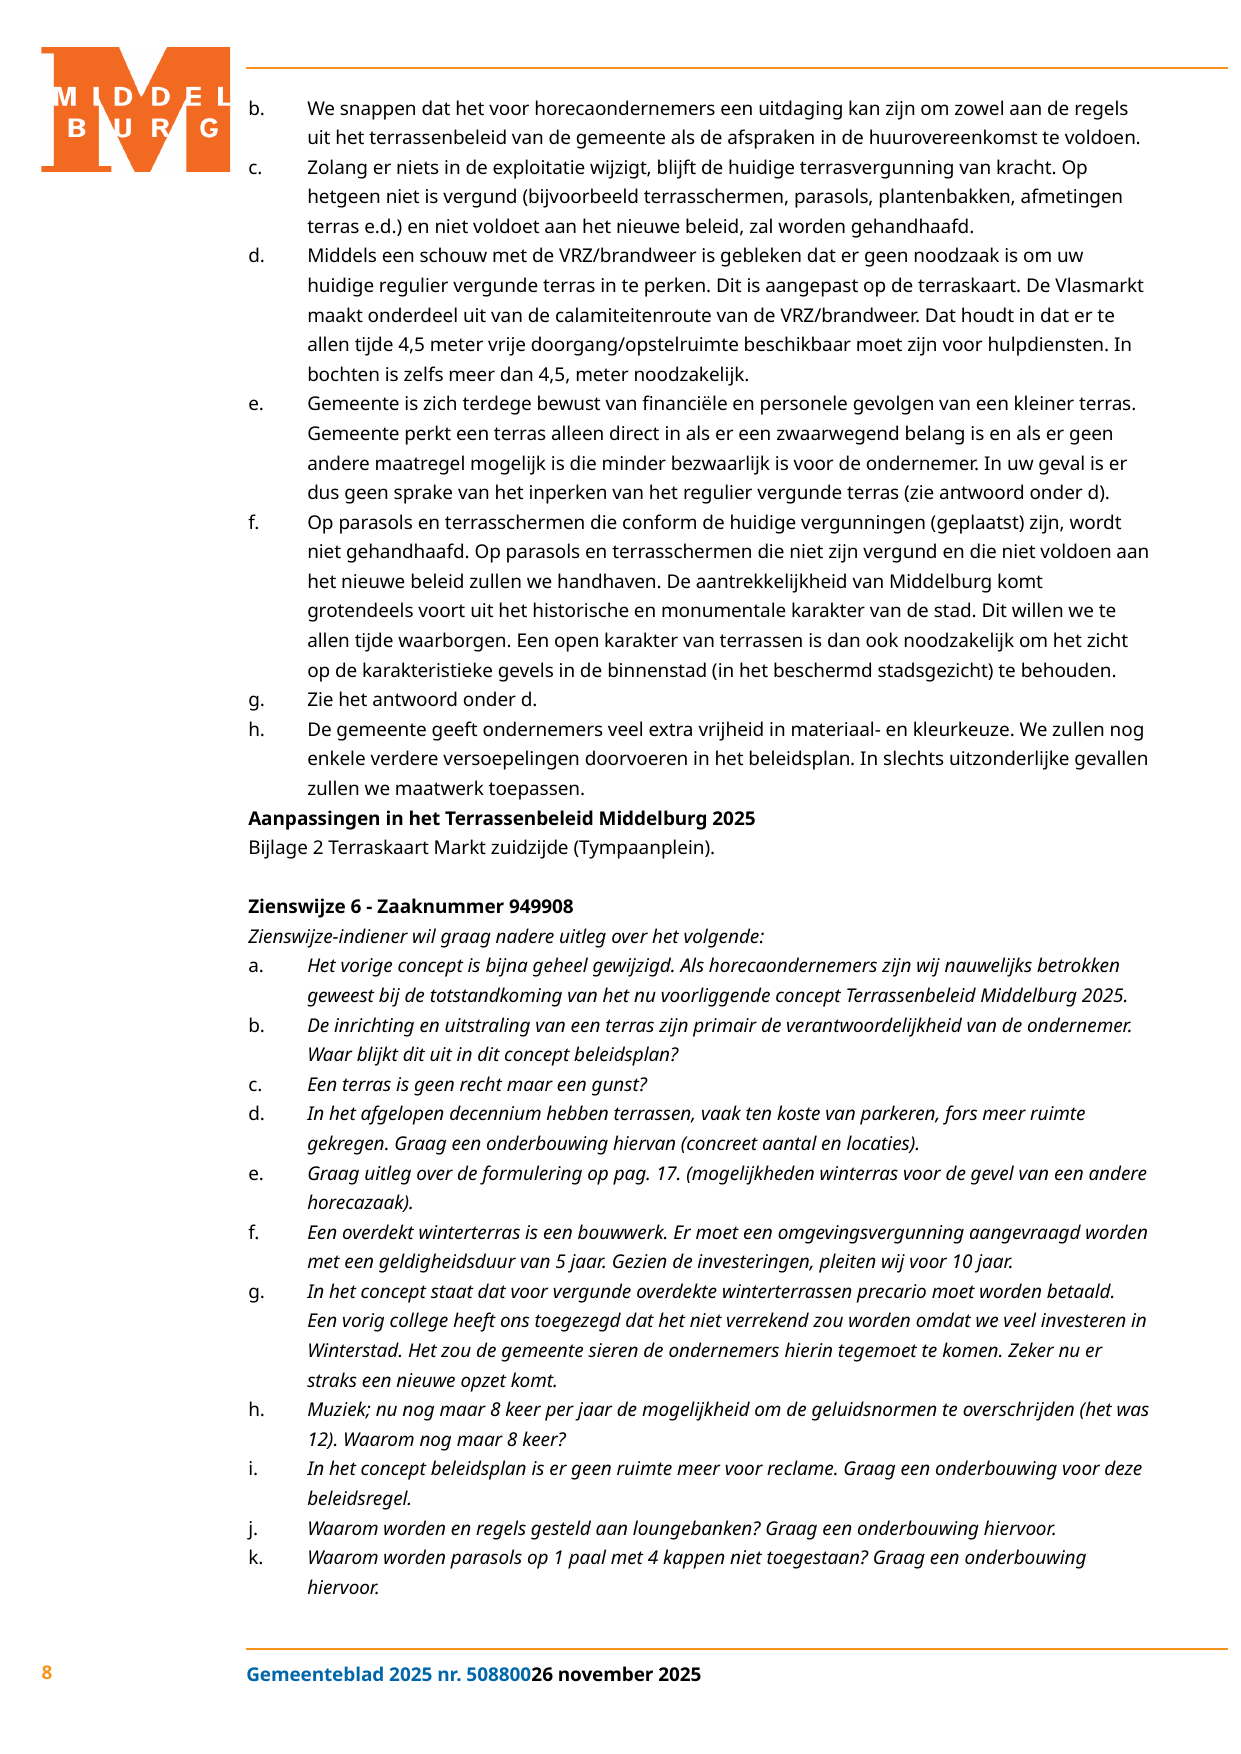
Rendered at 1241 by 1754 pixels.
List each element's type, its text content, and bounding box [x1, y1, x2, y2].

list In het afgelopen decennium hebben terrassen, vaak ten koste van parkeren, fors meer ruimte gekregen. Graag een onderbouwing hiervan (concreet aantal en locaties). [248, 1101, 1152, 1156]
list Middels een schouw met de VRZ/brandweer is gebleken dat er geen noodzaak is om uw huidige regulier vergunde terras in te perken. Dit is aangepast op de terraskaart. De Vlasmarkt maakt onderdeel uit van de calamiteitenroute van de VRZ/brandweer. Dat houdt in dat er te allen tijde 4,5 meter vrije doorgang/opstelruimte beschikbaar moet zijn voor hulpdiensten. In bochten is zelfs meer dan 4,5, meter noodzakelijk. [248, 243, 1152, 387]
list Een terras is geen recht maar een gunst? [248, 1071, 1152, 1097]
list Zie het antwoord onder d. [248, 686, 1152, 712]
text Bijlage 2 Terraskaart Markt zuidzijde (Tympaanplein). [248, 834, 1152, 860]
list Zolang er niets in de exploitatie wijzigt, blijft de huidige terrasvergunning van kracht. Op hetgeen niet is vergund (bijvoorbeeld terrasschermen, parasols, plantenbakken, afmetingen terras e.d.) en niet voldoet aan het nieuwe beleid, zal worden gehandhaafd. [248, 154, 1152, 239]
text Zienswijze 6 - Zaaknummer 949908 [248, 893, 1152, 919]
picture [41, 47, 231, 172]
list In het concept beleidsplan is er geen ruimte meer voor reclame. Graag een onderbouwing voor deze beleidsregel. [248, 1456, 1152, 1511]
list Waarom worden en regels gesteld aan loungebanken? Graag een onderbouwing hiervoor. [248, 1515, 1152, 1541]
list Graag uitleg over de formulering op pag. 17. (mogelijkheden winterras voor de gevel van een andere horecazaak). [248, 1160, 1152, 1215]
list In het concept staat dat voor vergunde overdekte winterterrassen precario moet worden betaald. Een vorig college heeft ons toegezegd dat het niet verrekend zou worden omdat we veel investeren in Winterstad. Het zou de gemeente sieren de ondernemers hierin tegemoet te komen. Zeker nu er straks een nieuwe opzet komt. [248, 1278, 1152, 1393]
list Het vorige concept is bijna geheel gewijzigd. Als horecaondernemers zijn wij nauwelijks betrokken geweest bij de totstandkoming van het nu voorliggende concept Terrassenbeleid Middelburg 2025. [248, 953, 1152, 1008]
list De inrichting en uitstraling van een terras zijn primair de verantwoordelijkheid van de ondernemer. Waar blijkt dit uit in dit concept beleidsplan? [248, 1012, 1152, 1067]
list Op parasols en terrasschermen die conform de huidige vergunningen (geplaatst) zijn, wordt niet gehandhaafd. Op parasols en terrasschermen die niet zijn vergund en die niet voldoen aan het nieuwe beleid zullen we handhaven. De aantrekkelijkheid van Middelburg komt grotendeels voort uit het historische en monumentale karakter van de stad. Dit willen we te allen tijde waarborgen. Een open karakter van terrassen is dan ook noodzakelijk om het zicht op de karakteristieke gevels in de binnenstad (in het beschermd stadsgezicht) te behouden. [248, 509, 1152, 683]
list Een overdekt winterterras is een bouwwerk. Er moet een omgevingsvergunning aangevraagd worden met een geldigheidsduur van 5 jaar. Gezien de investeringen, pleiten wij voor 10 jaar. [248, 1219, 1152, 1274]
text Zienswijze-indiener wil graag nadere uitleg over het volgende: [248, 923, 1152, 949]
list Waarom worden parasols op 1 paal met 4 kappen niet toegestaan? Graag een onderbouwing hiervoor. [248, 1544, 1152, 1600]
list De gemeente geeft ondernemers veel extra vrijheid in materiaal- en kleurkeuze. We zullen nog enkele verdere versoepelingen doorvoeren in het beleidsplan. In slechts uitzonderlijke gevallen zullen we maatwerk toepassen. [248, 716, 1152, 801]
list Muziek; nu nog maar 8 keer per jaar de mogelijkheid om de geluidsnormen te overschrijden (het was 12). Waarom nog maar 8 keer? [248, 1396, 1152, 1452]
text Aanpassingen in het Terrassenbeleid Middelburg 2025 [248, 805, 1152, 831]
list Gemeente is zich terdege bewust van financiële en personele gevolgen van een kleiner terras. Gemeente perkt een terras alleen direct in als er een zwaarwegend belang is en als er geen andere maatregel mogelijk is die minder bezwaarlijk is voor de ondernemer. In uw geval is er dus geen sprake van het inperken van het regulier vergunde terras (zie antwoord onder d). [248, 391, 1152, 505]
list We snappen dat het voor horecaondernemers een uitdaging kan zijn om zowel aan de regels uit het terrassenbeleid van de gemeente als de afspraken in de huurovereenkomst te voldoen. [248, 95, 1152, 150]
